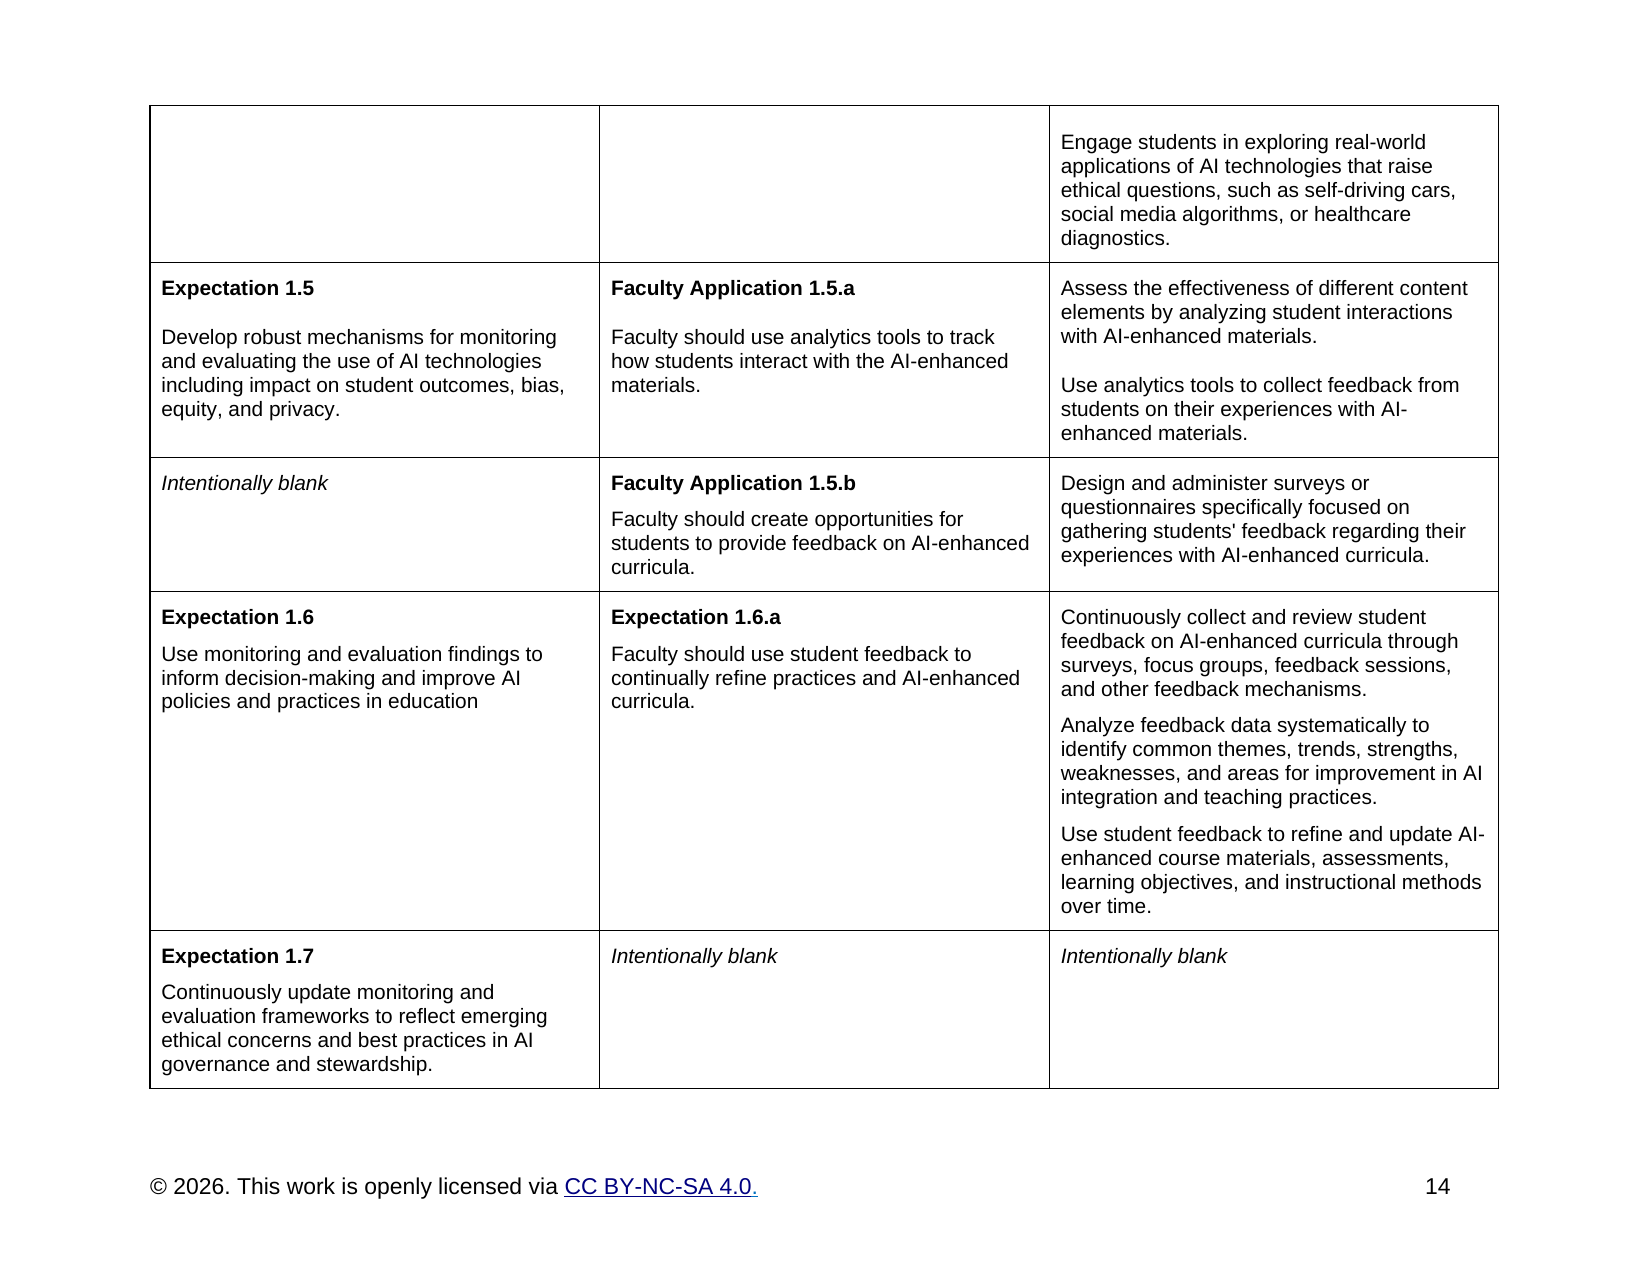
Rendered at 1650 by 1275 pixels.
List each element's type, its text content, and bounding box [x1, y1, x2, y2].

table_cell Expectation 1.5 Develop robust mechanisms for monitoring and evaluating the use of AI technologies including impact on student outcomes, bias, equity, and privacy. [151, 263, 599, 457]
table_cell Intentionally blank [151, 458, 599, 591]
table_cell Assess the effectiveness of different content elements by analyzing student interactions with AI-enhanced materials. Use analytics tools to collect feedback from students on their experiences with AI-enhanced materials. [1050, 263, 1498, 457]
table_cell Expectation 1.7 Continuously update monitoring and evaluation frameworks to reflect emerging ethical concerns and best practices in AI governance and stewardship. [151, 931, 599, 1088]
table_cell Faculty Application 1.5.a Faculty should use analytics tools to track how students interact with the AI-enhanced materials. [600, 263, 1049, 457]
table_cell [151, 106, 599, 262]
table_cell Faculty Application 1.5.b Faculty should create opportunities for students to provide feedback on AI-enhanced curricula. [600, 458, 1049, 591]
table_cell Engage students in exploring real-world applications of AI technologies that raise ethical questions, such as self-driving cars, social media algorithms, or healthcare diagnostics. [1050, 106, 1498, 262]
table_cell Expectation 1.6 Use monitoring and evaluation findings to inform decision-making and improve AI policies and practices in education [151, 592, 599, 930]
table_cell Intentionally blank [600, 931, 1049, 1088]
table_cell Intentionally blank [1050, 931, 1498, 1088]
table_cell Expectation 1.6.a Faculty should use student feedback to continually refine practices and AI-enhanced curricula. [600, 592, 1049, 930]
table_cell Continuously collect and review student feedback on AI-enhanced curricula through surveys, focus groups, feedback sessions, and other feedback mechanisms. Analyze feedback data systematically to identify common themes, trends, strengths, weaknesses, and areas for improvement in AI integration and teaching practices. Use student feedback to refine and update AI-enhanced course materials, assessments, learning objectives, and instructional methods over time. [1050, 592, 1498, 930]
table_cell Design and administer surveys or questionnaires specifically focused on gathering students' feedback regarding their experiences with AI-enhanced curricula. [1050, 458, 1498, 591]
table_cell [600, 106, 1049, 262]
